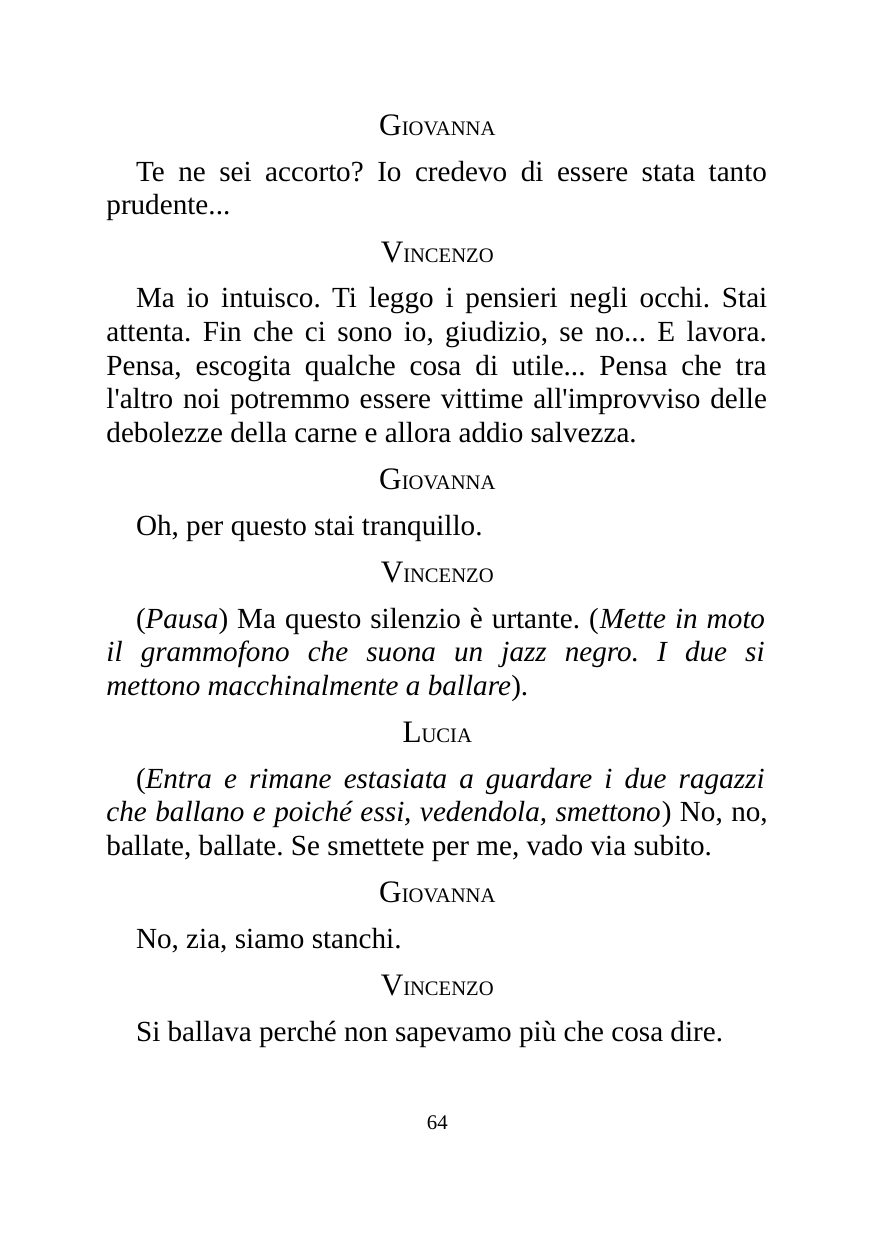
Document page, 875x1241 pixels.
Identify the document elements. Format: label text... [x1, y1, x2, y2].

text Vincenzo [106, 966, 768, 1002]
text Ma io intuisco. Ti leggo i pensieri negli occhi. Stai attenta. Fin che ci sono io, giudizio, se no... E lavora. Pensa, escogita qualche cosa di utile... Pensa che tra l'altro noi potremmo essere vittime all'improvviso delle debolezze della carne e allora addio salvezza. [106, 281, 768, 448]
text (Pausa) Ma questo silenzio è urtante. (Mette in moto il grammofono che suona un jazz negro. I due si mettono macchinalmente a ballare). [106, 601, 768, 701]
text Oh, per questo stai tranquillo. [106, 508, 768, 541]
text (Entra e rimane estasiata a guardare i due ragazzi che ballano e poiché essi, vedendola, smettono) No, no, ballate, ballate. Se smettete per me, vado via subito. [106, 761, 768, 861]
text Giovanna [106, 460, 768, 496]
text Giovanna [106, 106, 768, 142]
text Te ne sei accorto? Io credevo di essere stata tanto prudente... [106, 154, 768, 221]
text Vincenzo [106, 553, 768, 589]
text Lucia [106, 713, 768, 749]
text Si ballava perché non sapevamo più che cosa dire. [106, 1014, 768, 1047]
text No, zia, siamo stanchi. [106, 921, 768, 954]
text Giovanna [106, 873, 768, 909]
text Vincenzo [106, 233, 768, 269]
